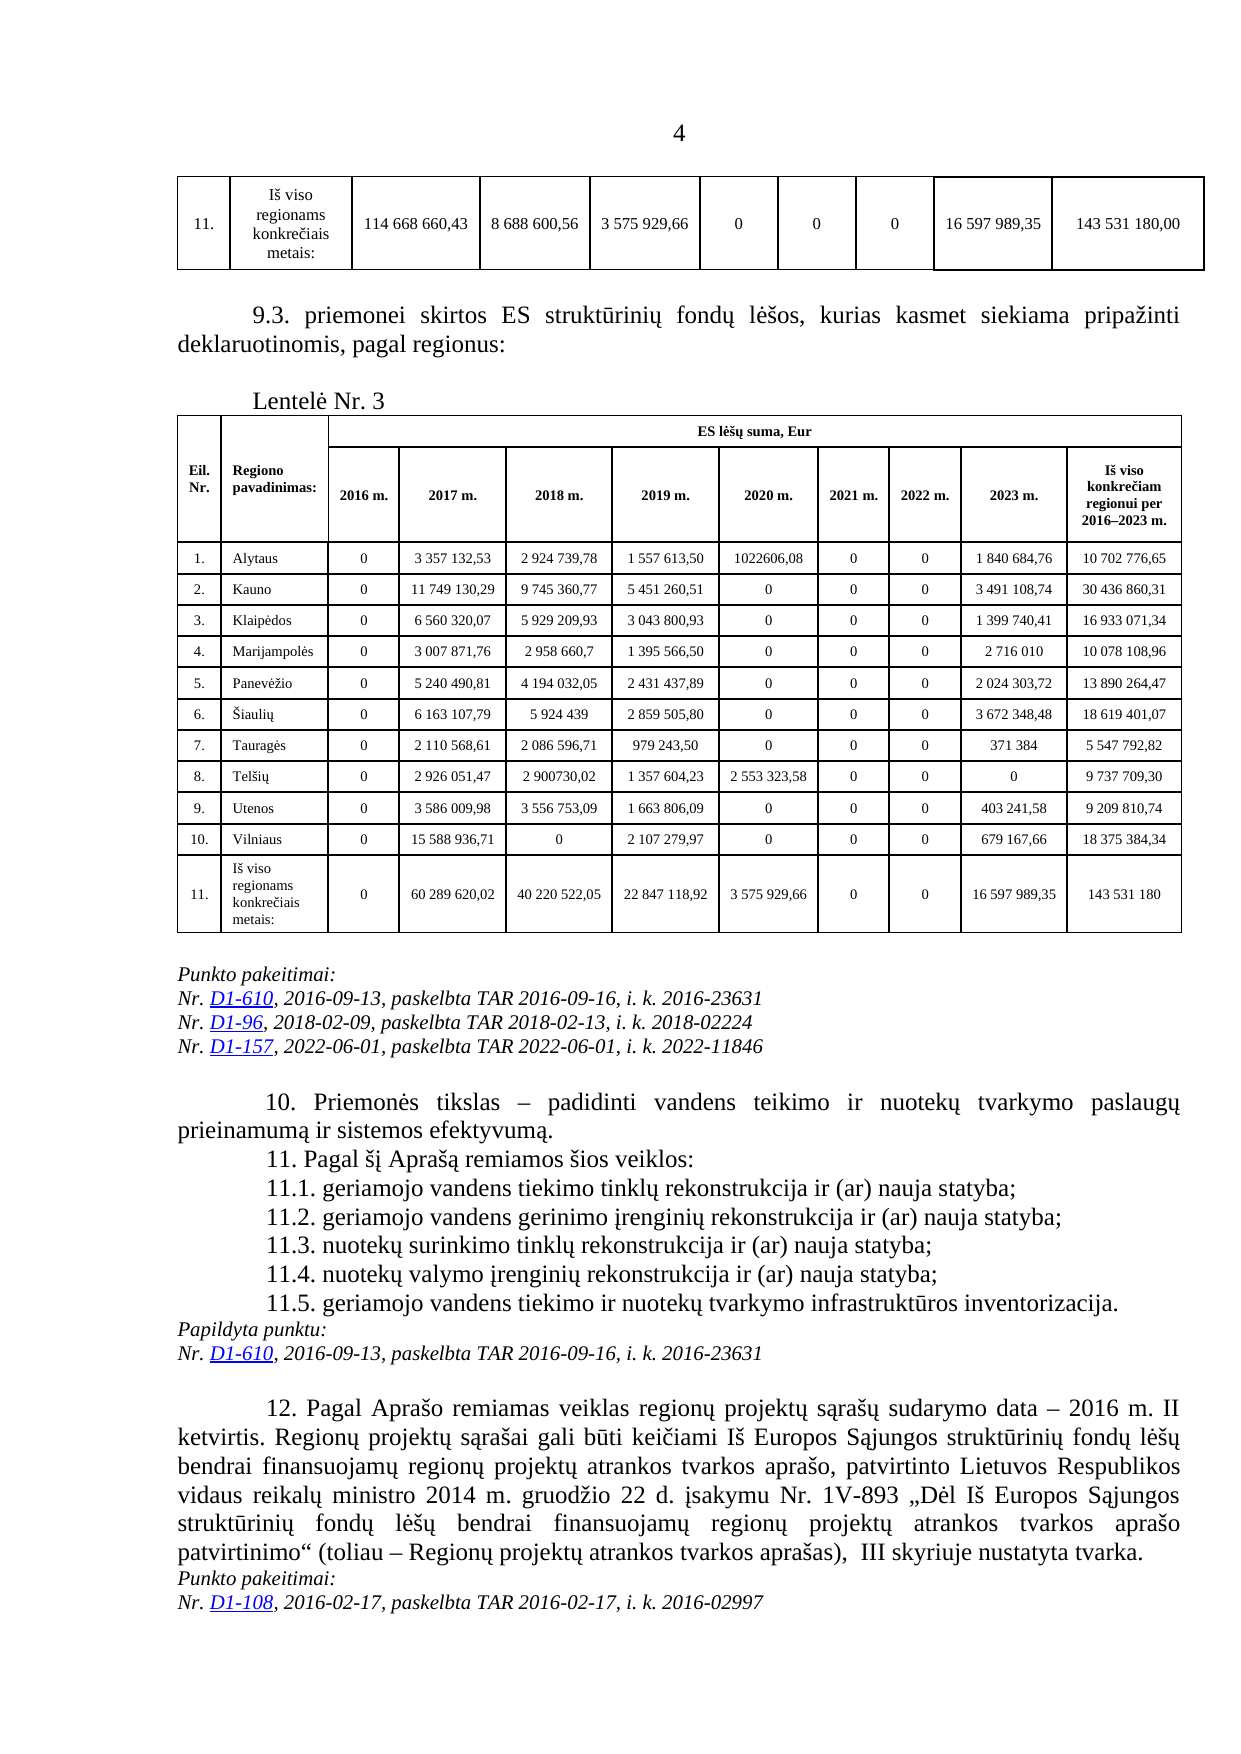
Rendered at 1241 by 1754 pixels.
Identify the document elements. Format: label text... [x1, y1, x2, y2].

table_cell 22 847 118,92 [613, 856, 718, 932]
table_cell 1 357 604,23 [613, 762, 718, 791]
table_cell 30 436 860,31 [1068, 575, 1181, 604]
table_cell Telšių [222, 762, 327, 791]
table_cell 1022606,08 [720, 543, 817, 572]
text Papildyta punktu: [177, 1317, 1181, 1341]
table_cell 16 933 071,34 [1068, 606, 1181, 635]
table_cell 0 [720, 606, 817, 635]
table_cell 0 [819, 606, 888, 635]
table_cell 143 531 180,00 [1053, 178, 1203, 269]
table_cell 1 395 566,50 [613, 637, 718, 666]
text 9.3. priemonei skirtos ES struktūrinių fondų lėšos, kurias kasmet siekiama pripažinti deklaruotinomis, pagal regionus: [177, 300, 1181, 358]
table_cell 10 078 108,96 [1068, 637, 1181, 666]
table_cell 3 575 929,66 [591, 177, 699, 269]
table_cell 0 [890, 668, 960, 697]
table_cell 11. [178, 177, 229, 269]
table_cell 60 289 620,02 [400, 856, 505, 932]
table_cell 0 [819, 731, 888, 760]
table_cell 2 716 010 [962, 637, 1066, 666]
table_cell 2 431 437,89 [613, 668, 718, 697]
table_cell 979 243,50 [613, 731, 718, 760]
table_cell 2018 m. [507, 448, 611, 541]
table_cell 5 929 209,93 [507, 606, 611, 635]
table_cell 3 491 108,74 [962, 575, 1066, 604]
table_cell 0 [819, 637, 888, 666]
text Punkto pakeitimai: [177, 1566, 1181, 1590]
table_cell 0 [329, 731, 398, 760]
table_cell 0 [890, 637, 960, 666]
table_cell 0 [890, 856, 960, 932]
table_cell 40 220 522,05 [507, 856, 611, 932]
table_cell 8 688 600,56 [481, 177, 589, 269]
table_cell 2 107 279,97 [613, 825, 718, 854]
table_cell 0 [507, 825, 611, 854]
table_cell 0 [890, 543, 960, 572]
table_cell 0 [329, 637, 398, 666]
table_cell 10 702 776,65 [1068, 543, 1181, 572]
text 11.4. nuotekų valymo įrenginių rekonstrukcija ir (ar) nauja statyba; [177, 1259, 1181, 1288]
text 10. Priemonės tikslas – padidinti vandens teikimo ir nuotekų tvarkymo paslaugų prieinamumą ir sistemos efektyvumą. [177, 1087, 1181, 1144]
text Lentelė Nr. 3 [177, 386, 1181, 415]
table_cell 0 [819, 575, 888, 604]
table_cell 5 547 792,82 [1068, 731, 1181, 760]
table_header Regiono pavadinimas: [222, 416, 328, 541]
table_cell 0 [720, 668, 817, 697]
table_cell 2 024 303,72 [962, 668, 1066, 697]
table_cell 0 [779, 177, 855, 269]
table_cell 0 [890, 700, 960, 729]
table_cell 11 749 130,29 [400, 575, 505, 604]
table_cell 2. [178, 575, 220, 604]
table_cell 5 240 490,81 [400, 668, 505, 697]
table_cell 2 958 660,7 [507, 637, 611, 666]
table_cell 0 [329, 856, 398, 932]
table_cell 3 043 800,93 [613, 606, 718, 635]
table_cell Panevėžio [222, 668, 327, 697]
table_cell 2 859 505,80 [613, 700, 718, 729]
table_cell Alytaus [222, 543, 327, 572]
table_cell 0 [962, 762, 1066, 791]
table_cell 0 [890, 606, 960, 635]
table_cell 16 597 989,35 [962, 856, 1066, 932]
table_cell 0 [720, 825, 817, 854]
table_cell 0 [329, 668, 398, 697]
table_cell Iš viso regionams konkrečiais metais: [222, 856, 327, 932]
table_cell Tauragės [222, 731, 327, 760]
table_cell 371 384 [962, 731, 1066, 760]
table_cell 0 [720, 575, 817, 604]
table_cell 679 167,66 [962, 825, 1066, 854]
table_cell 2016 m. [329, 448, 398, 541]
table_cell 0 [720, 637, 817, 666]
table_cell 6 560 320,07 [400, 606, 505, 635]
table_cell 9 209 810,74 [1068, 793, 1181, 822]
table_cell 0 [890, 793, 960, 822]
table_cell 5. [178, 668, 220, 697]
table_cell 0 [720, 793, 817, 822]
table_cell 3 586 009,98 [400, 793, 505, 822]
table_cell Iš viso regionams konkrečiais metais: [231, 177, 351, 269]
text Nr. D1-108, 2016-02-17, paskelbta TAR 2016-02-17, i. k. 2016-02997 [177, 1590, 1181, 1614]
table_cell 2017 m. [400, 448, 505, 541]
text 11. Pagal šį Aprašą remiamos šios veiklos: [177, 1144, 1181, 1173]
table_cell 13 890 264,47 [1068, 668, 1181, 697]
text 11.2. geriamojo vandens gerinimo įrenginių rekonstrukcija ir (ar) nauja statyba; [177, 1202, 1181, 1230]
table_cell 0 [819, 856, 888, 932]
text 12. Pagal Aprašo remiamas veiklas regionų projektų sąrašų sudarymo data – 2016 m. II ketvirtis. Regionų projektų sąrašai gali būti keičiami Iš Europos Sąjungos struktūrinių fondų lėšų bendrai finansuojamų regionų projektų atrankos tvarkos aprašo, patvirtinto Lietuvos Respublikos vidaus reikalų ministro 2014 m. gruodžio 22 d. įsakymu Nr. 1V-893 „Dėl Iš Europos Sąjungos struktūrinių fondų lėšų bendrai finansuojamų regionų projektų atrankos tvarkos aprašo patvirtinimo“ (toliau – Regionų projektų atrankos tvarkos aprašas), III skyriuje nustatyta tvarka. [177, 1393, 1181, 1566]
table_cell 2 553 323,58 [720, 762, 817, 791]
text 11.1. geriamojo vandens tiekimo tinklų rekonstrukcija ir (ar) nauja statyba; [177, 1173, 1181, 1202]
text Nr. D1-96, 2018-02-09, paskelbta TAR 2018-02-13, i. k. 2018-02224 [177, 1010, 1181, 1034]
table_cell 0 [329, 543, 398, 572]
table_cell 2021 m. [819, 448, 888, 541]
table_cell 9 737 709,30 [1068, 762, 1181, 791]
table_cell 4 194 032,05 [507, 668, 611, 697]
table_cell 5 924 439 [507, 700, 611, 729]
table_cell 1 663 806,09 [613, 793, 718, 822]
table_cell 3 357 132,53 [400, 543, 505, 572]
table_cell 2 926 051,47 [400, 762, 505, 791]
table_cell 1 840 684,76 [962, 543, 1066, 572]
table_cell 9 745 360,77 [507, 575, 611, 604]
table_cell 2019 m. [613, 448, 718, 541]
table_cell 0 [329, 575, 398, 604]
table_cell 0 [329, 762, 398, 791]
table_cell Vilniaus [222, 825, 327, 854]
table_cell 0 [819, 543, 888, 572]
table_cell 0 [819, 668, 888, 697]
table_cell 0 [890, 575, 960, 604]
table_cell 9. [178, 793, 220, 822]
text Nr. D1-157, 2022-06-01, paskelbta TAR 2022-06-01, i. k. 2022-11846 [177, 1034, 1181, 1058]
table_cell Marijampolės [222, 637, 327, 666]
table_cell 2 924 739,78 [507, 543, 611, 572]
table_cell 0 [819, 700, 888, 729]
table_cell 2 086 596,71 [507, 731, 611, 760]
text Punkto pakeitimai: [177, 962, 1181, 986]
table_cell 5 451 260,51 [613, 575, 718, 604]
text Nr. D1-610, 2016-09-13, paskelbta TAR 2016-09-16, i. k. 2016-23631 [177, 986, 1181, 1010]
table_cell 2023 m. [962, 448, 1066, 541]
table_cell 0 [819, 825, 888, 854]
table_cell Šiaulių [222, 700, 327, 729]
table_cell 1 399 740,41 [962, 606, 1066, 635]
table_cell 0 [329, 700, 398, 729]
table_cell 8. [178, 762, 220, 791]
table_cell 3 575 929,66 [720, 856, 817, 932]
table_cell 15 588 936,71 [400, 825, 505, 854]
table_cell 143 531 180 [1068, 856, 1181, 932]
table_cell 0 [857, 177, 933, 269]
table_cell 6. [178, 700, 220, 729]
table_cell Utenos [222, 793, 327, 822]
table_cell 18 619 401,07 [1068, 700, 1181, 729]
table_cell 1. [178, 543, 220, 572]
table_cell 0 [819, 793, 888, 822]
table_cell 0 [819, 762, 888, 791]
table_cell 2 900730,02 [507, 762, 611, 791]
table_cell 0 [890, 825, 960, 854]
table_cell 2 110 568,61 [400, 731, 505, 760]
table_cell 0 [720, 700, 817, 729]
table_cell 114 668 660,43 [353, 177, 479, 269]
table_cell 0 [890, 731, 960, 760]
table_cell 11. [178, 856, 220, 932]
table_cell 0 [720, 731, 817, 760]
table_cell 3 556 753,09 [507, 793, 611, 822]
table_header ES lėšų suma, Eur [329, 416, 1181, 446]
table_cell 10. [178, 825, 220, 854]
table_cell 2022 m. [890, 448, 960, 541]
table_cell Iš viso konkrečiam regionui per 2016–2023 m. [1068, 448, 1181, 541]
table_cell Klaipėdos [222, 606, 327, 635]
table_cell 7. [178, 731, 220, 760]
table_cell 2020 m. [720, 448, 817, 541]
text Nr. D1-610, 2016-09-13, paskelbta TAR 2016-09-16, i. k. 2016-23631 [177, 1341, 1181, 1365]
text 11.5. geriamojo vandens tiekimo ir nuotekų tvarkymo infrastruktūros inventorizacija. [177, 1288, 1181, 1317]
table_cell 403 241,58 [962, 793, 1066, 822]
table_cell 0 [329, 793, 398, 822]
table_cell 16 597 989,35 [935, 178, 1051, 269]
table_cell 18 375 384,34 [1068, 825, 1181, 854]
table_cell 3. [178, 606, 220, 635]
table_cell 3 672 348,48 [962, 700, 1066, 729]
table_cell 0 [890, 762, 960, 791]
text 11.3. nuotekų surinkimo tinklų rekonstrukcija ir (ar) nauja statyba; [177, 1230, 1181, 1259]
table_header Eil. Nr. [178, 416, 220, 541]
table_cell 3 007 871,76 [400, 637, 505, 666]
table_cell Kauno [222, 575, 327, 604]
table_cell 6 163 107,79 [400, 700, 505, 729]
table_cell 1 557 613,50 [613, 543, 718, 572]
table_cell 0 [329, 825, 398, 854]
table_cell 0 [701, 177, 777, 269]
table_cell 4. [178, 637, 220, 666]
table_cell 0 [329, 606, 398, 635]
